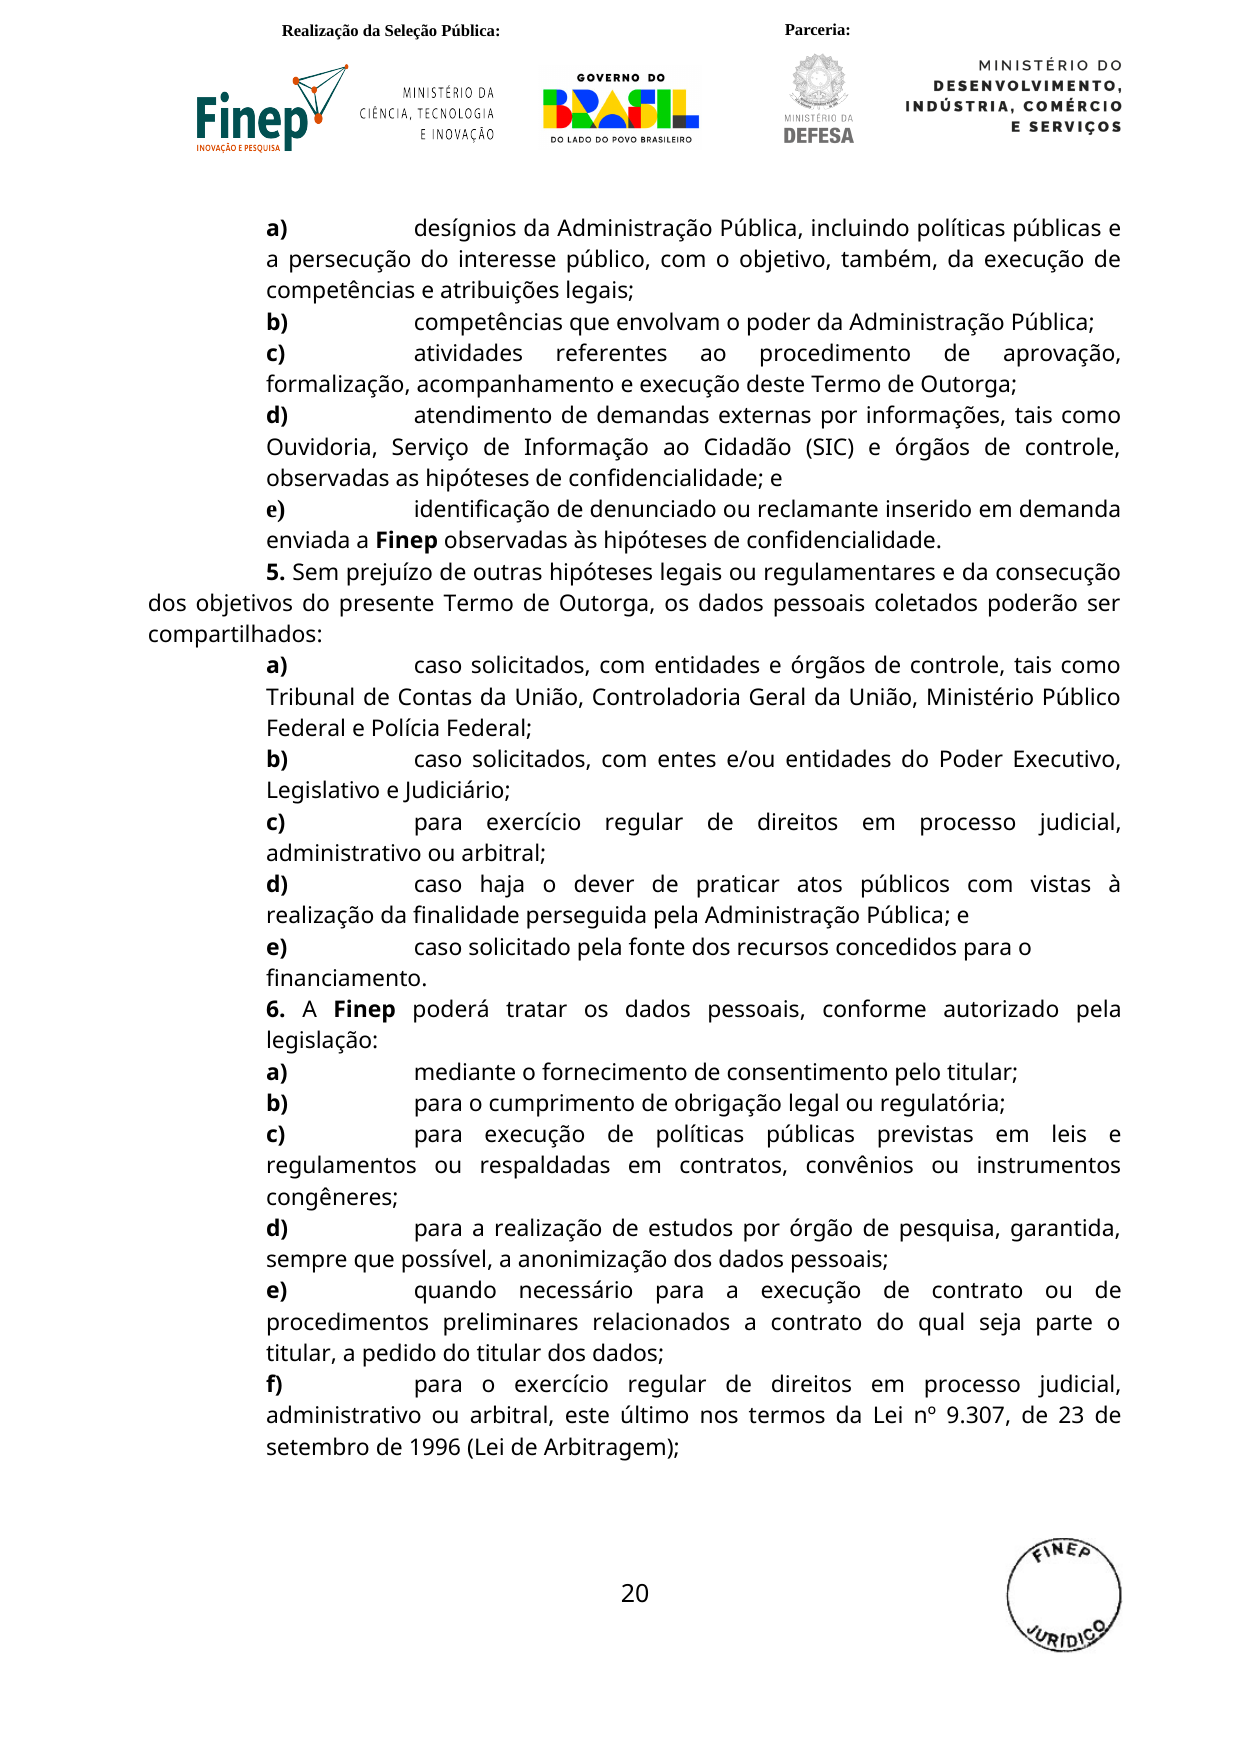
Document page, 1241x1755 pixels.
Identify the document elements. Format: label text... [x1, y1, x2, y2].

list para exercício regular de direitos em processo judicial, administrativo ou arbitral; [266, 806, 1122, 868]
list quando necessário para a execução de contrato ou de procedimentos preliminares relacionados a contrato do qual seja parte o titular, a pedido do titular dos dados; [266, 1274, 1122, 1368]
list para a realização de estudos por órgão de pesquisa, garantida, sempre que possível, a anonimização dos dados pessoais; [266, 1212, 1122, 1274]
list atividades referentes ao procedimento de aprovação, formalização, acompanhamento e execução deste Termo de Outorga; [266, 337, 1122, 399]
list caso solicitado pela fonte dos recursos concedidos para o financiamento. [266, 931, 1122, 993]
list desígnios da Administração Pública, incluindo políticas públicas e a persecução do interesse público, com o objetivo, também, da execução de competências e atribuições legais; [266, 212, 1122, 306]
text 6. A Finep poderá tratar os dados pessoais, conforme autorizado pela legislação: [266, 993, 1122, 1056]
list caso haja o dever de praticar atos públicos com vistas à realização da finalidade perseguida pela Administração Pública; e [266, 868, 1122, 931]
list mediante o fornecimento de consentimento pelo titular; [266, 1056, 1122, 1087]
list identificação de denunciado ou reclamante inserido em demanda enviada a Finep observadas às hipóteses de confidencialidade. [266, 493, 1122, 556]
list para execução de políticas públicas previstas em leis e regulamentos ou respaldadas em contratos, convênios ou instrumentos congêneres; [266, 1118, 1122, 1212]
list para o exercício regular de direitos em processo judicial, administrativo ou arbitral, este último nos termos da Lei nº 9.307, de 23 de setembro de 1996 (Lei de Arbitragem); [266, 1368, 1122, 1462]
list competências que envolvam o poder da Administração Pública; [266, 306, 1122, 337]
text 5. Sem prejuízo de outras hipóteses legais ou regulamentares e da consecução dos objetivos do presente Termo de Outorga, os dados pessoais coletados poderão ser compartilhados: [148, 556, 1122, 649]
list para o cumprimento de obrigação legal ou regulatória; [266, 1087, 1122, 1118]
list atendimento de demandas externas por informações, tais como Ouvidoria, Serviço de Informação ao Cidadão (SIC) e órgãos de controle, observadas as hipóteses de confidencialidade; e [266, 399, 1122, 493]
list caso solicitados, com entes e/ou entidades do Poder Executivo, Legislativo e Judiciário; [266, 743, 1122, 806]
list caso solicitados, com entidades e órgãos de controle, tais como Tribunal de Contas da União, Controladoria Geral da União, Ministério Público Federal e Polícia Federal; [266, 649, 1122, 743]
